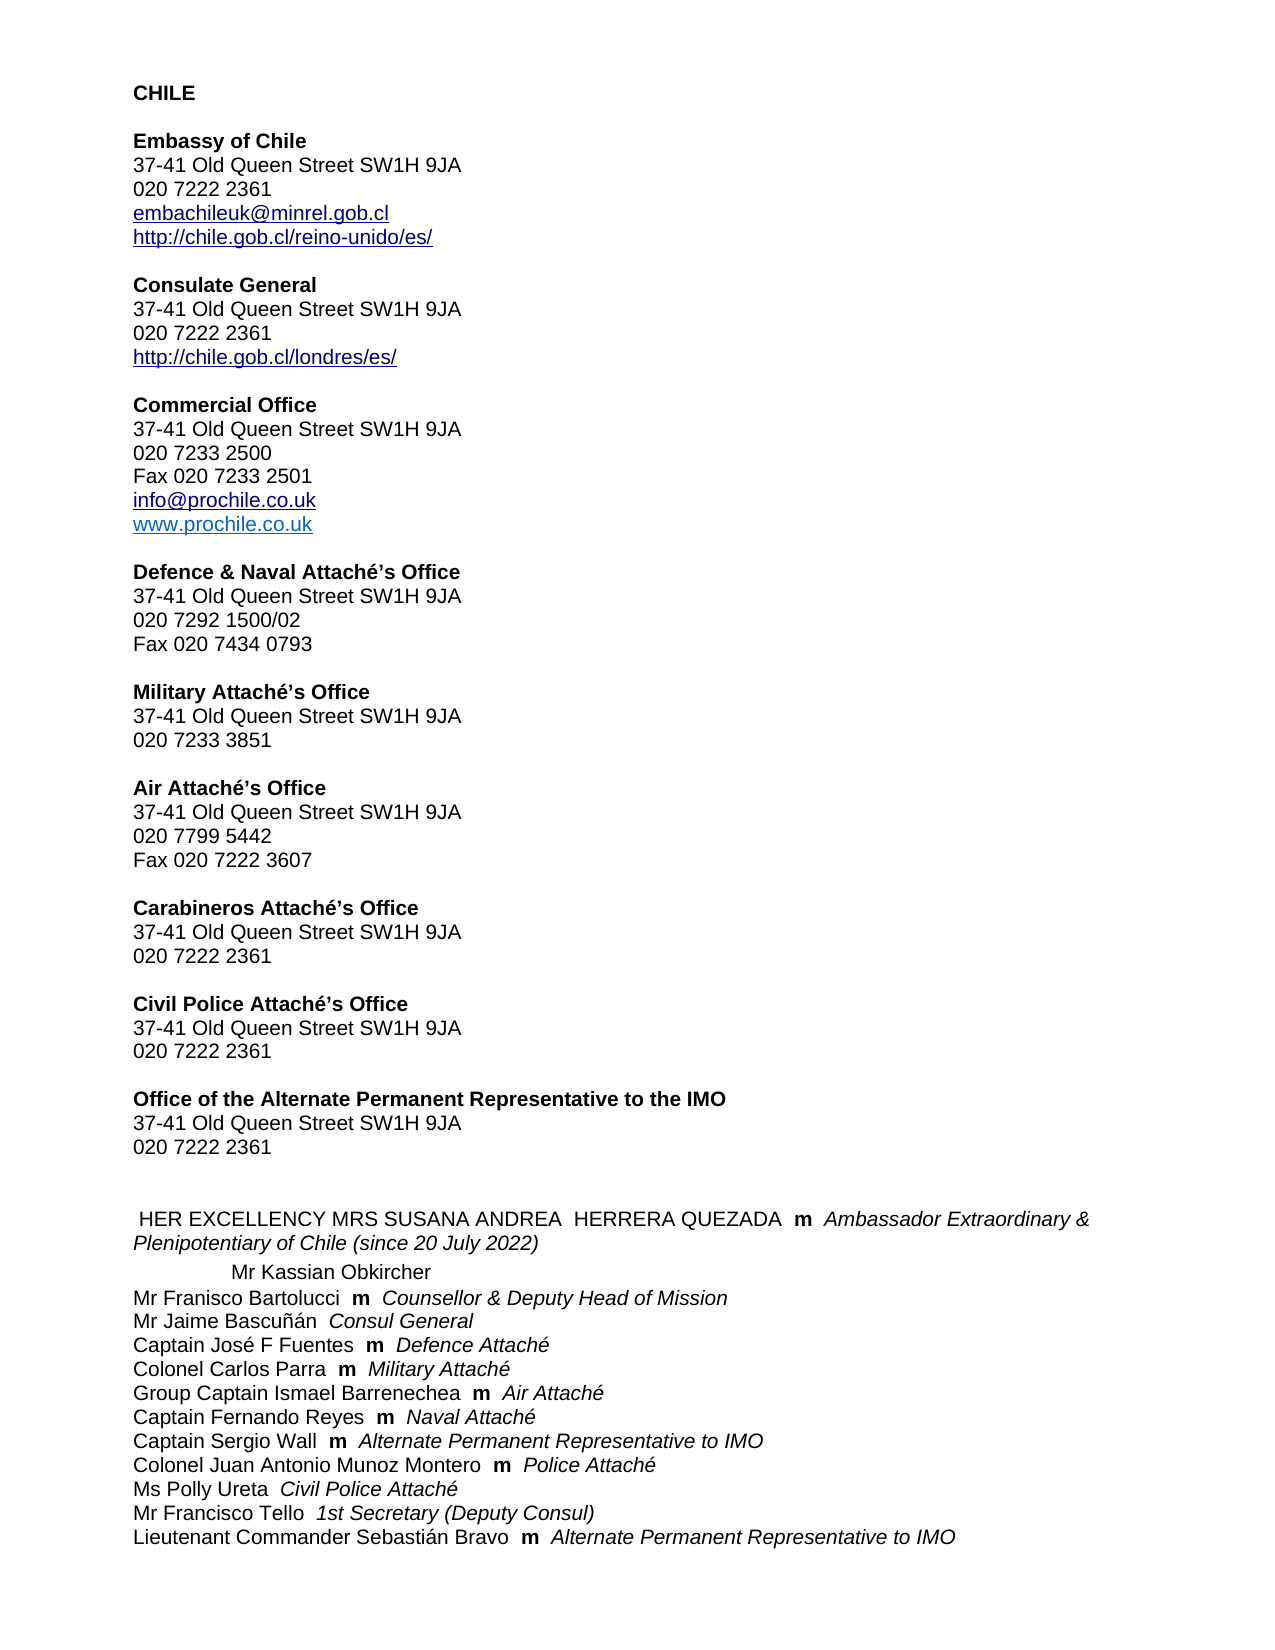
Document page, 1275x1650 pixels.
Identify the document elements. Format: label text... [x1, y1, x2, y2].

text 020 7233 3851 [133, 728, 1181, 752]
text 020 7222 2361 [133, 943, 1181, 967]
text Office of the Alternate Permanent Representative to the IMO [133, 1087, 1181, 1111]
text 020 7799 5442 [133, 824, 1181, 848]
text 020 7222 2361 [133, 177, 1181, 201]
text 020 7292 1500/02 [133, 608, 1181, 632]
text Mr Jaime Bascuñán Consul General Captain José F Fuentes m Defence Attaché Colonel Carlos Parra m Military Attaché [133, 1309, 1181, 1381]
text Consulate General [133, 273, 1181, 297]
text Fax 020 7434 0793 [133, 632, 1181, 656]
text 37-41 Old Queen Street SW1H 9JA [133, 297, 1181, 321]
text 37-41 Old Queen Street SW1H 9JA [133, 584, 1181, 608]
text 020 7222 2361 [133, 1135, 1181, 1159]
text Defence & Naval Attaché’s Office [133, 560, 1181, 584]
text 37-41 Old Queen Street SW1H 9JA [133, 1015, 1181, 1039]
text HER EXCELLENCY MRS SUSANA ANDREA HERRERA QUEZADA m Ambassador Extraordinary & Plenipotentiary of Chile (since 20 July 2022) [133, 1207, 1181, 1255]
text 020 7222 2361 [133, 321, 1181, 344]
text Civil Police Attaché’s Office [133, 991, 1181, 1015]
text Mr Kassian Obkircher Mr Franisco Bartolucci m Counsellor & Deputy Head of Mission [133, 1255, 1181, 1309]
text http://chile.gob.cl/reino-unido/es/ [133, 225, 1181, 249]
text http://chile.gob.cl/londres/es/ [133, 344, 1181, 368]
text info@prochile.co.uk [133, 488, 1181, 512]
text Air Attaché’s Office [133, 776, 1181, 800]
text Fax 020 7233 2501 [133, 464, 1181, 488]
text 37-41 Old Queen Street SW1H 9JA [133, 800, 1181, 824]
text Fax 020 7222 3607 [133, 848, 1181, 872]
text 37-41 Old Queen Street SW1H 9JA [133, 416, 1181, 440]
text 37-41 Old Queen Street SW1H 9JA [133, 1111, 1181, 1135]
text 37-41 Old Queen Street SW1H 9JA [133, 153, 1181, 177]
text 020 7222 2361 [133, 1039, 1181, 1063]
text Carabineros Attaché’s Office [133, 896, 1181, 919]
text Embassy of Chile [133, 129, 1181, 153]
text Colonel Juan Antonio Munoz Montero m Police Attaché Ms Polly Ureta Civil Police Attaché Mr Francisco Tello 1st Secretary (Deputy Consul) Lieutenant Commander Sebastián Bravo m Alternate Permanent Representative to IMO [133, 1453, 1181, 1549]
text 020 7233 2500 [133, 440, 1181, 464]
text Commercial Office [133, 392, 1181, 416]
text embachileuk@minrel.gob.cl [133, 201, 1181, 225]
text 37-41 Old Queen Street SW1H 9JA [133, 919, 1181, 943]
text Military Attaché’s Office [133, 680, 1181, 704]
text 37-41 Old Queen Street SW1H 9JA [133, 704, 1181, 728]
text Group Captain Ismael Barrenechea m Air Attaché Captain Fernando Reyes m Naval Attaché Captain Sergio Wall m Alternate Permanent Representative to IMO [133, 1381, 1181, 1453]
text www.prochile.co.uk [133, 512, 1181, 536]
text CHILE [133, 81, 1181, 105]
